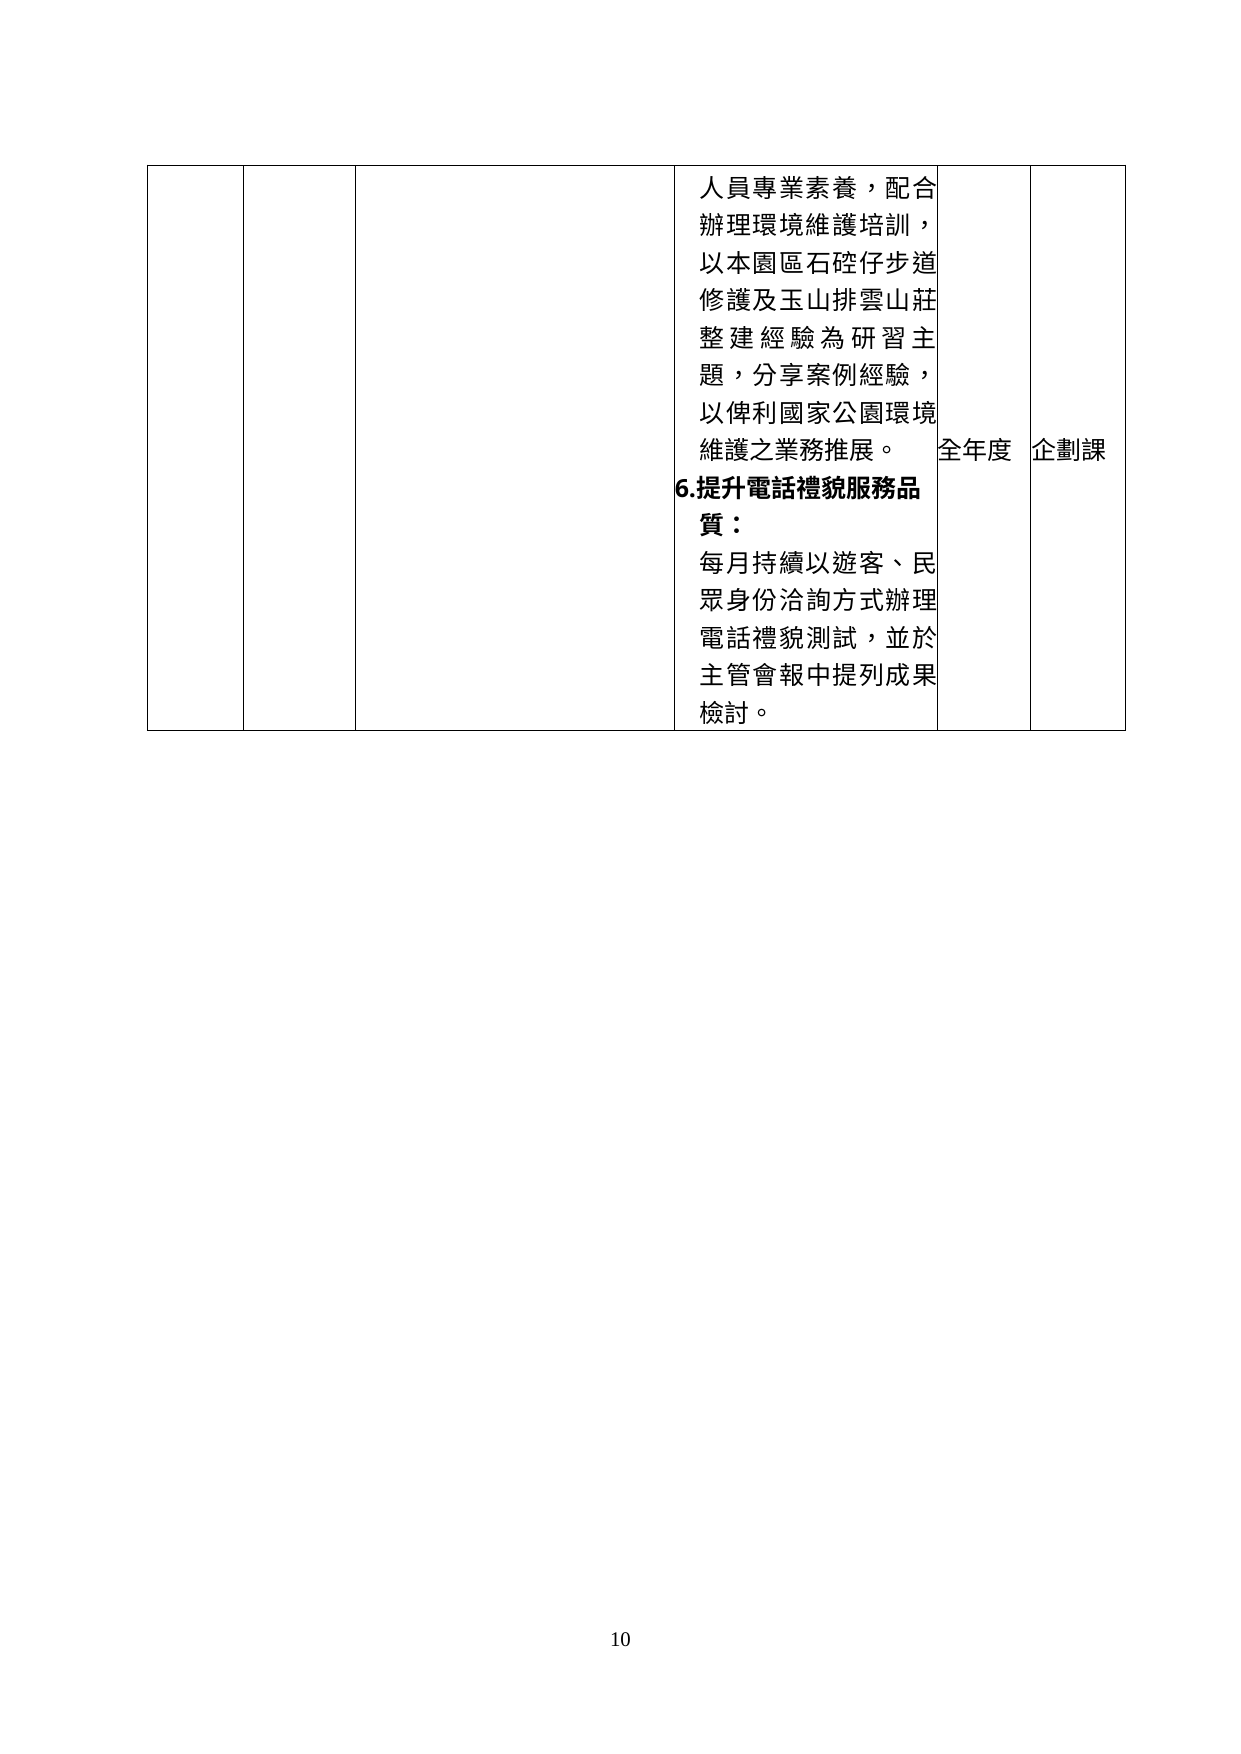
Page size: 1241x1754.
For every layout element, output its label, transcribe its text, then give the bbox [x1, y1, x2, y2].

table_cell 1.提升服務人員問題回應正確率： 辦理各項員工教育訓練，強化同仁專業知能與法規素養，運用專題演講、影片賞析、標竿學習等多元方式，鼓勵同仁參與。 2.加強解說人員及解說志工禮儀訓練。 持續加強解說人員及解說志工禮儀訓練，依「太魯閣國家公園管理處解說志工志願服務要點」作為解說志工考核評鑑之依據，每年持續辦理獎勵服務績優之解說志工，激勵解說服務的熱忱。 3.辦理國家公園志工聯誼活動。 a.為凝聚解說志工共識及傳承經驗，辦理解說志工年度大會。 b.配合辦理「國家公園暨都會公園志工聯盟大會」，增進對國家公園的認同與向心力。 c.為增進保育志工知能並促進交流，辦理年度保育志工大會及表揚典禮。 4.加強解說員及解說志工專業訓練： 為提升解說人員及解說志工服務品質及問題回應的正確率，定期辦理解說員及解說志工各類解說專業訓練；另鼓勵參與各項相關業務、法規訓練及簡報會議充實國家公園之經營管理理念；並彙整解說服務的Q&A，編製解說訓練手冊，收集彙編住宿、交通等相關旅遊情報資料，提供本處網頁、電話查詢，以及遊客中心服務台解說答詢服務。 5.辦理國家公園人才培訓—環境維護培訓 為提升國家公園從業人員專業素養，配合辦理環境維護培訓，以本園區石硿仔步道修護及玉山排雲山莊整建經驗為研習主題，分享案例經驗，以俾利國家公園環境維護之業務推展。 6.提升電話禮貌服務品質： 每月持續以遊客、民眾身份洽詢方式辦理電話禮貌測試，並於主管會報中提列成果檢討。 [675, 166, 937, 730]
table_cell [356, 166, 674, 730]
table_cell 企劃課 [1031, 166, 1125, 730]
table_cell [244, 166, 355, 730]
table_cell [148, 166, 243, 730]
table_cell 全年度 [938, 166, 1030, 730]
